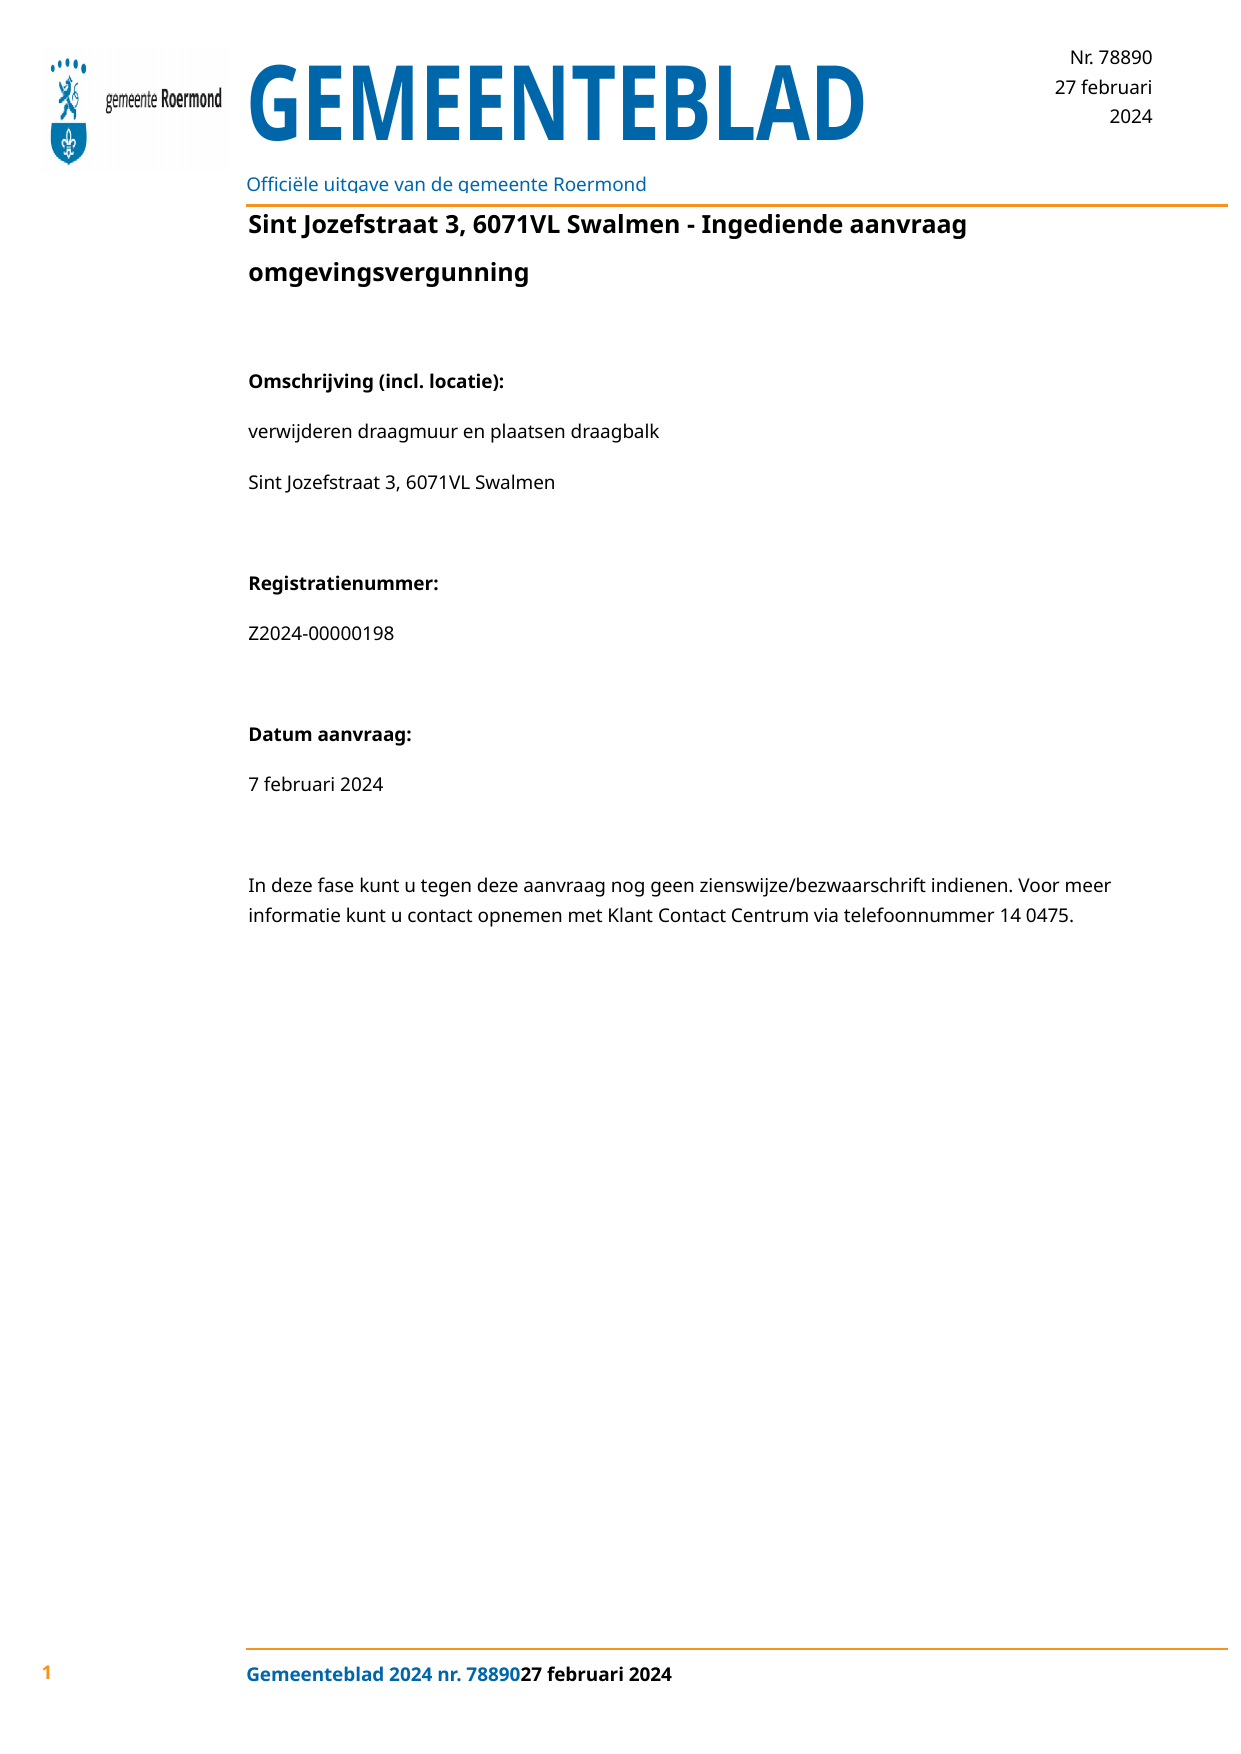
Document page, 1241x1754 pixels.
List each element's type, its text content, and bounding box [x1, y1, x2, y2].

text Sint Jozefstraat 3, 6071VL Swalmen [248, 469, 1152, 495]
text Datum aanvraag: [248, 721, 1152, 747]
text 7 februari 2024 [248, 772, 1152, 797]
picture [41, 47, 231, 172]
text Z2024-00000198 [248, 620, 1152, 646]
text Sint Jozefstraat 3, 6071VL Swalmen - Ingediende aanvraag omgevingsvergunning [248, 207, 1152, 288]
text In deze fase kunt u tegen deze aanvraag nog geen zienswijze/bezwaarschrift indienen. Voor meer informatie kunt u contact opnemen met Klant Contact Centrum via telefoonnummer 14 0475. [248, 872, 1152, 928]
text verwijderen draagmuur en plaatsen draagbalk [248, 419, 1152, 444]
text Registratienummer: [248, 570, 1152, 596]
text Omschrijving (incl. locatie): [248, 368, 1152, 394]
